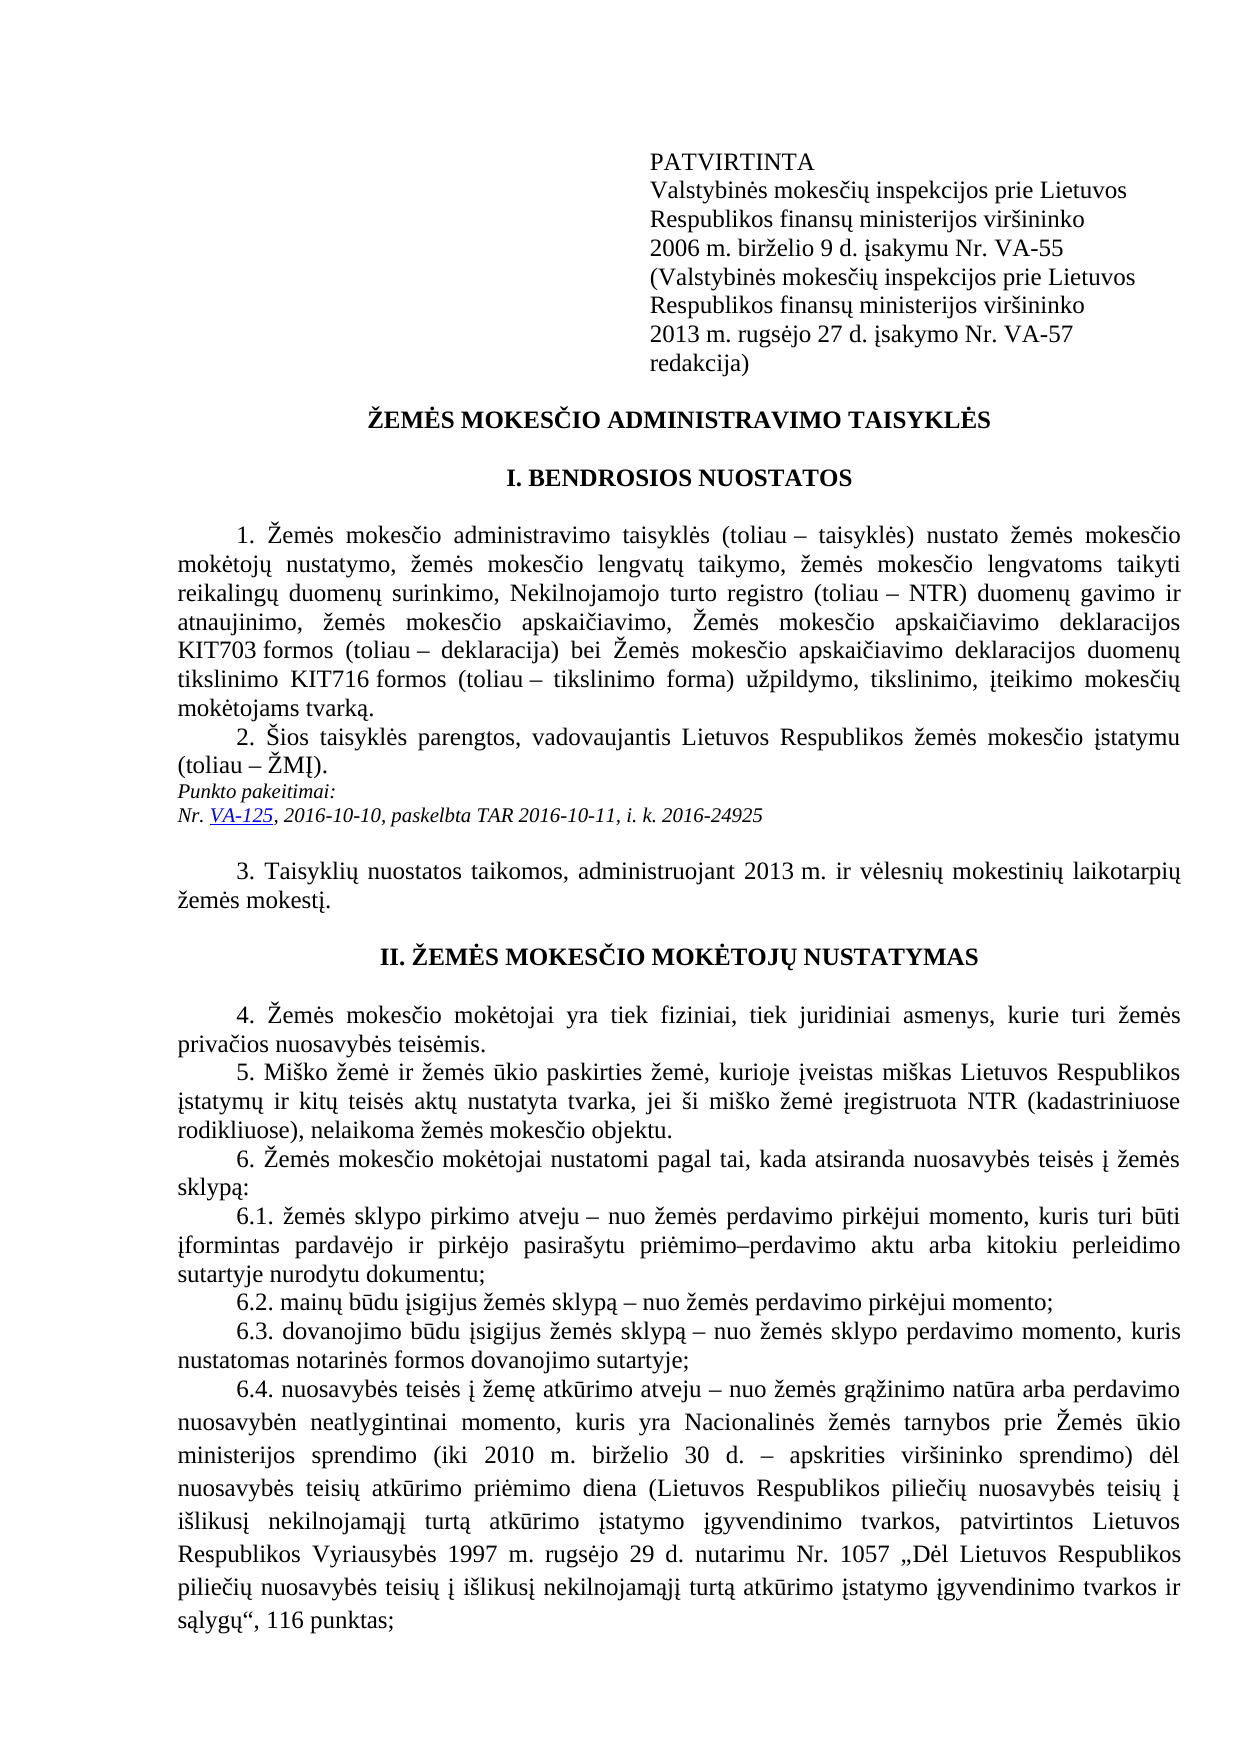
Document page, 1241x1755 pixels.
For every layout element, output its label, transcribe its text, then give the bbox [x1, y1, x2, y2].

text (Valstybinės mokesčių inspekcijos prie Lietuvos Respublikos finansų ministerijos viršininko [649, 262, 1181, 319]
text II. ŽEMĖS MOKESČIO MOKĖTOJŲ NUSTATYMAS [177, 942, 1181, 971]
text 2013 m. rugsėjo 27 d. įsakymo Nr. VA-57 [649, 319, 1181, 348]
text 6.2. mainų būdu įsigijus žemės sklypą – nuo žemės perdavimo pirkėjui momento; [177, 1287, 1181, 1316]
text 6.4. nuosavybės teisės į žemę atkūrimo atveju – nuo žemės grąžinimo natūra arba perdavimo nuosavybėn neatlygintinai momento, kuris yra Nacionalinės žemės tarnybos prie Žemės ūkio ministerijos sprendimo (iki 2010 m. birželio 30 d. – apskrities viršininko sprendimo) dėl nuosavybės teisių atkūrimo priėmimo diena (Lietuvos Respublikos piliečių nuosavybės teisių į išlikusį nekilnojamąjį turtą atkūrimo įstatymo įgyvendinimo tvarkos, patvirtintos Lietuvos Respublikos Vyriausybės 1997 m. rugsėjo 29 d. nutarimu Nr. 1057 „Dėl Lietuvos Respublikos piliečių nuosavybės teisių į išlikusį nekilnojamąjį turtą atkūrimo įstatymo įgyvendinimo tvarkos ir sąlygų“, 116 punktas; [177, 1374, 1181, 1634]
text 5. Miško žemė ir žemės ūkio paskirties žemė, kurioje įveistas miškas Lietuvos Respublikos įstatymų ir kitų teisės aktų nustatyta tvarka, jei ši miško žemė įregistruota NTR (kadastriniuose rodikliuose), nelaikoma žemės mokesčio objektu. [177, 1057, 1181, 1144]
text 4. Žemės mokesčio mokėtojai yra tiek fiziniai, tiek juridiniai asmenys, kurie turi žemės privačios nuosavybės teisėmis. [177, 1000, 1181, 1057]
text 6. Žemės mokesčio mokėtojai nustatomi pagal tai, kada atsiranda nuosavybės teisės į žemės sklypą: [177, 1144, 1181, 1201]
text Patvirtinta [649, 147, 1181, 176]
text Punkto pakeitimai: [177, 779, 1181, 803]
text 1. Žemės mokesčio administravimo taisyklės (toliau – taisyklės) nustato žemės mokesčio mokėtojų nustatymo, žemės mokesčio lengvatų taikymo, žemės mokesčio lengvatoms taikyti reikalingų duomenų surinkimo, Nekilnojamojo turto registro (toliau – NTR) duomenų gavimo ir atnaujinimo, žemės mokesčio apskaičiavimo, Žemės mokesčio apskaičiavimo deklaracijos KIT703 formos (toliau – deklaracija) bei Žemės mokesčio apskaičiavimo deklaracijos duomenų tikslinimo KIT716 formos (toliau – tikslinimo forma) užpildymo, tikslinimo, įteikimo mokesčių mokėtojams tvarką. [177, 521, 1181, 722]
text 2006 m. birželio 9 d. įsakymu Nr. VA-55 [649, 233, 1181, 262]
text 3. Taisyklių nuostatos taikomos, administruojant 2013 m. ir vėlesnių mokestinių laikotarpių žemės mokestį. [177, 856, 1181, 914]
text Valstybinės mokesčių inspekcijos prie Lietuvos Respublikos finansų ministerijos viršininko [649, 176, 1181, 233]
text Nr. VA-125, 2016-10-10, paskelbta TAR 2016-10-11, i. k. 2016-24925 [177, 803, 1181, 827]
text 6.1. žemės sklypo pirkimo atveju – nuo žemės perdavimo pirkėjui momento, kuris turi būti įformintas pardavėjo ir pirkėjo pasirašytu priėmimo–perdavimo aktu arba kitokiu perleidimo sutartyje nurodytu dokumentu; [177, 1201, 1181, 1287]
text ŽEMĖS MOKESČIO ADMINISTRAVIMO tAISYKLĖS [177, 406, 1181, 434]
text redakcija) [649, 348, 1181, 377]
text 2. Šios taisyklės parengtos, vadovaujantis Lietuvos Respublikos žemės mokesčio įstatymu (toliau – ŽMĮ). [177, 722, 1181, 779]
text 6.3. dovanojimo būdu įsigijus žemės sklypą – nuo žemės sklypo perdavimo momento, kuris nustatomas notarinės formos dovanojimo sutartyje; [177, 1316, 1181, 1374]
text I. BENDROSIOS NUOSTATOS [177, 463, 1181, 492]
